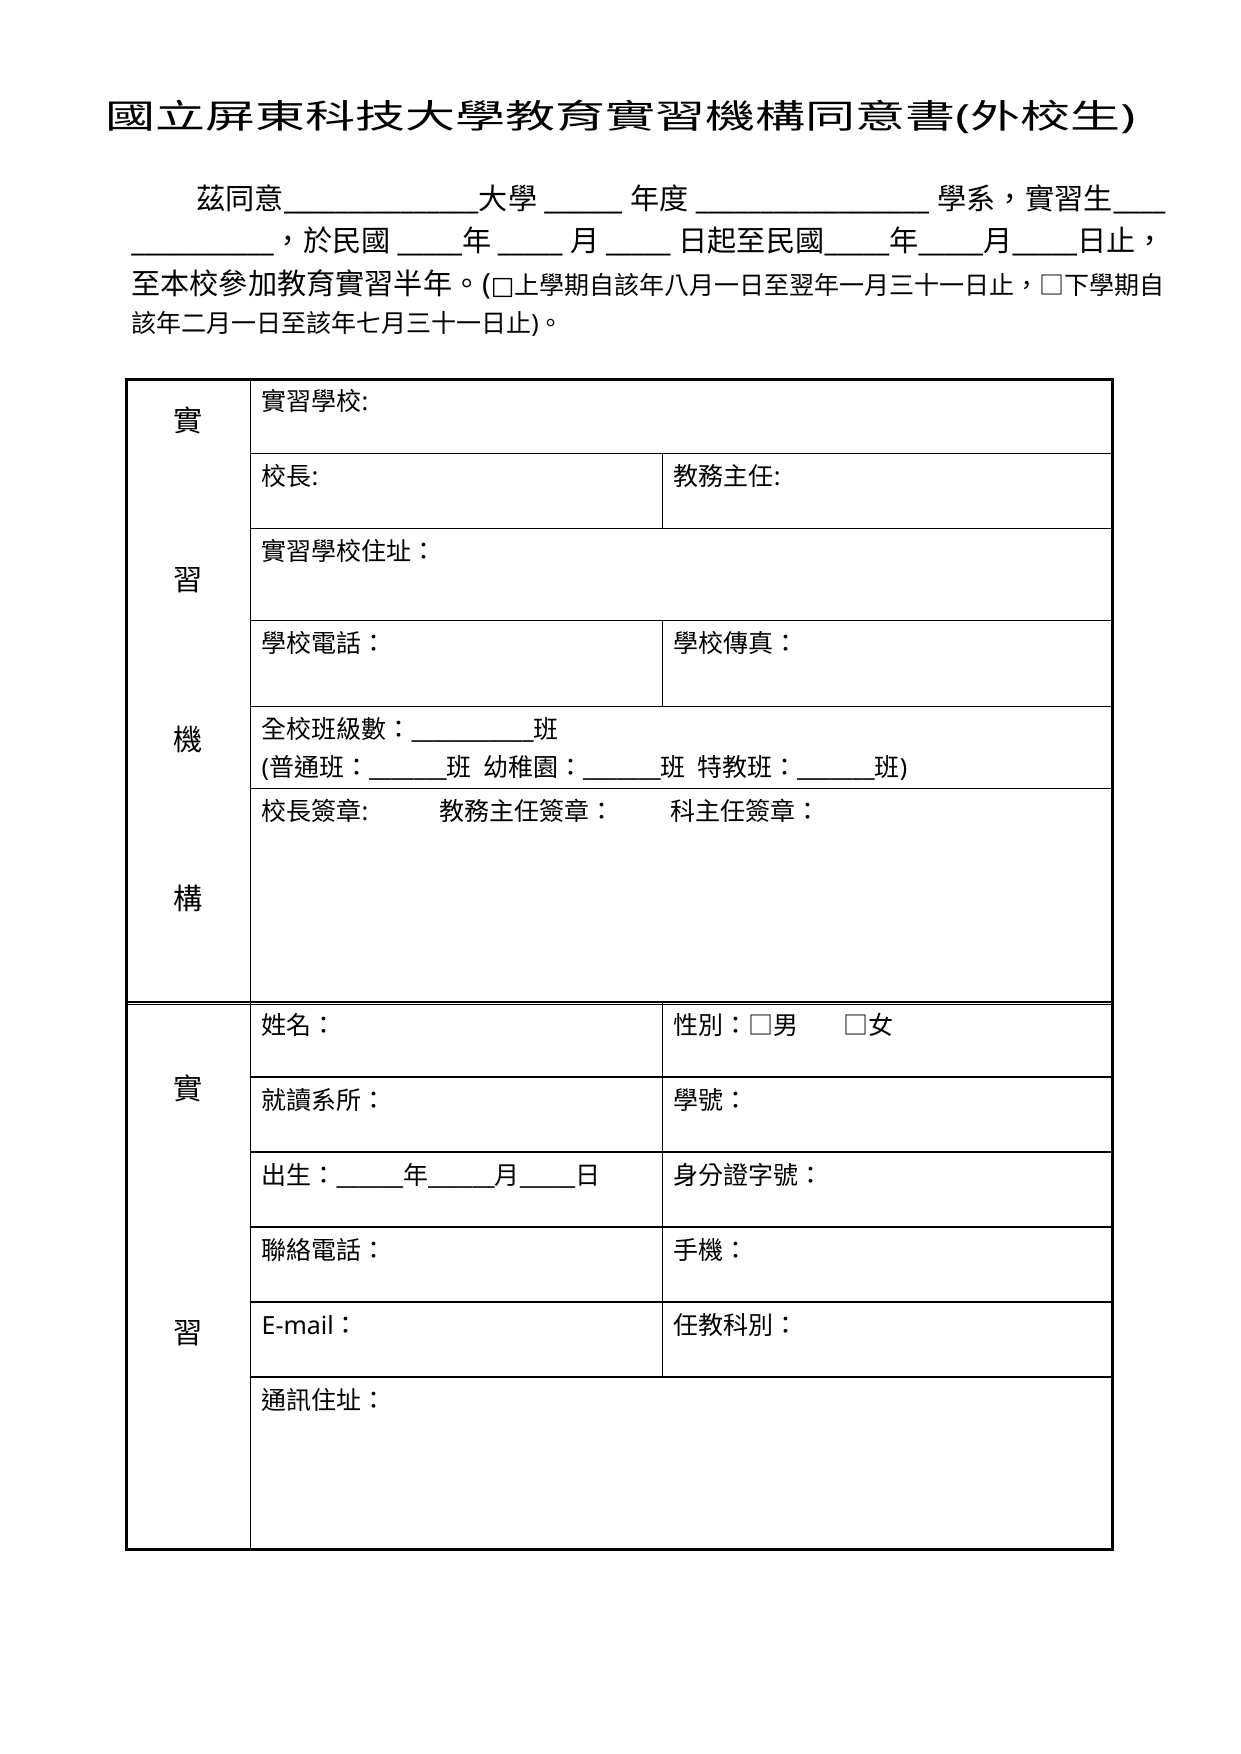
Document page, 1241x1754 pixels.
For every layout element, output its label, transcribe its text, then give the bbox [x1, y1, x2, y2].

table_cell 學號： [663, 1078, 1111, 1151]
table_cell 學校電話： [251, 621, 662, 706]
table_cell 出生：______年______月_____日 [251, 1153, 662, 1226]
table_cell 性別：□男 □女 [663, 1005, 1111, 1076]
table_cell 手機： [663, 1228, 1111, 1301]
table_cell E-mail： [251, 1303, 662, 1376]
table_header 實 習 機 構 [128, 381, 250, 1001]
table_cell 姓名： [251, 1005, 662, 1076]
table_cell 就讀系所： [251, 1078, 662, 1151]
table_cell 實習學校住址： [251, 529, 1111, 620]
table_cell 學校傳真： [663, 621, 1111, 706]
text 國立屏東科技大學教育實習機構同意書(外校生) [75, 89, 1165, 138]
table_cell 身分證字號： [663, 1153, 1111, 1226]
table_cell 通訊住址： [251, 1378, 1111, 1547]
table_cell 教務主任: [663, 454, 1111, 528]
table_cell 任教科別： [663, 1303, 1111, 1376]
table_header 實習學校: [251, 381, 1111, 453]
table_cell 校長: [251, 454, 662, 528]
table_cell 聯絡電話： [251, 1228, 662, 1301]
table_cell 校長簽章: 教務主任簽章： 科主任簽章： [251, 789, 1111, 1001]
table_cell 實 習 [128, 1005, 250, 1547]
text 茲同意_______________大學 ______ 年度 __________________ 學系，實習生_______________，於民國 _____年 _____ 月 _____ 日起至民國_____年_____月_____日止，至本校參加教育實習半年。(□上學期自該年八月一日至翌年一月三十一日止，□下學期自該年二月一日至該年七月三十一日止)。 [131, 175, 1165, 340]
table_cell 全校班級數：___________班 (普通班：_______班 幼稚園：_______班 特教班：_______班) [251, 707, 1111, 788]
